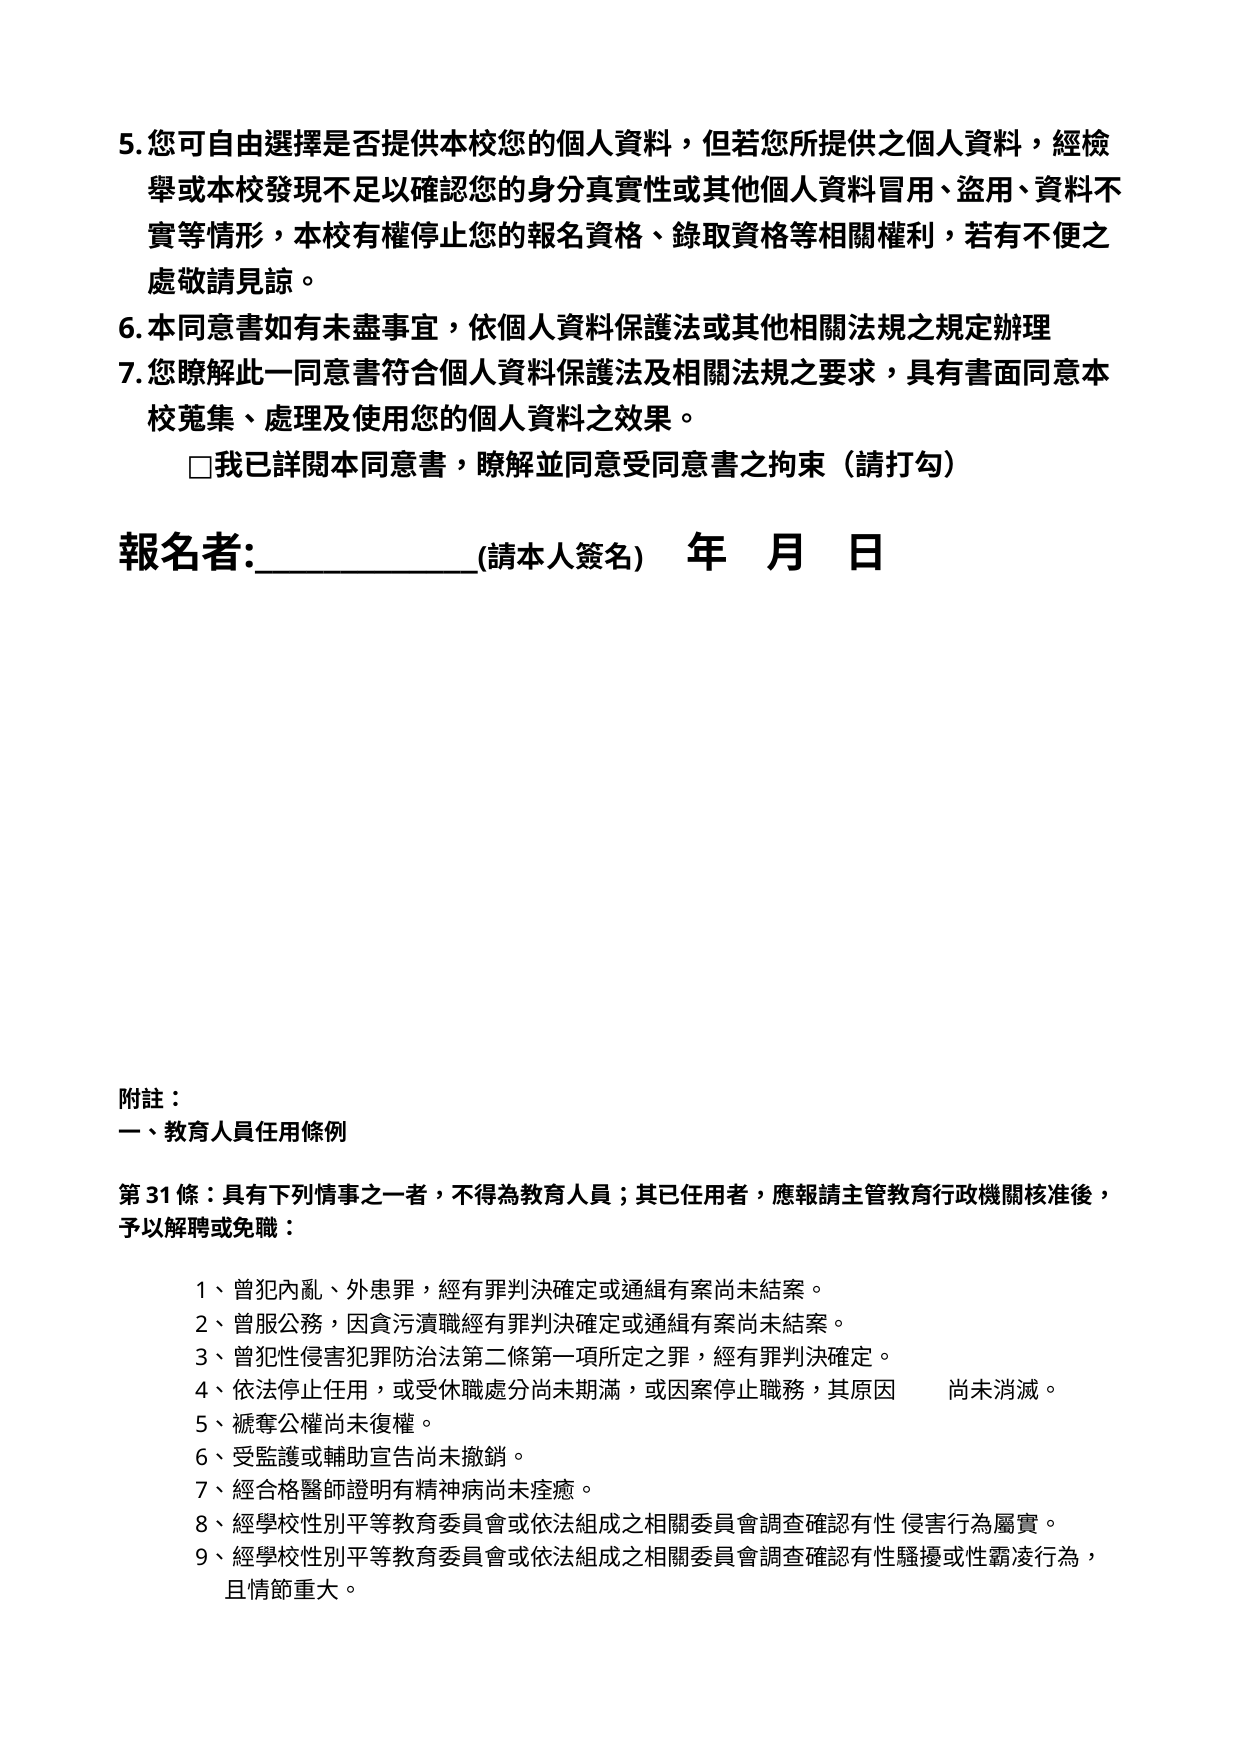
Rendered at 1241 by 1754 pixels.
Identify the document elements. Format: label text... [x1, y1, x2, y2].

list 受監護或輔助宣告尚未撤銷。 [195, 1439, 1122, 1472]
text 一、教育人員任用條例 [118, 1114, 1122, 1147]
list 本同意書如有未盡事宜，依個人資料保護法或其他相關法規之規定辦理 [118, 301, 1122, 347]
list 曾服公務，因貪污瀆職經有罪判決確定或通緝有案尚未結案。 [195, 1306, 1122, 1339]
list 經學校性別平等教育委員會或依法組成之相關委員會調查確認有性 侵害行為屬實。 [195, 1506, 1122, 1539]
text 附註： [118, 1081, 1122, 1114]
list 曾犯內亂、外患罪，經有罪判決確定或通緝有案尚未結案。 [195, 1272, 1122, 1306]
list 您瞭解此一同意書符合個人資料保護法及相關法規之要求，具有書面同意本校蒐集、處理及使用您的個人資料之效果。 [118, 347, 1122, 439]
list 曾犯性侵害犯罪防治法第二條第一項所定之罪，經有罪判決確定。 [195, 1339, 1122, 1372]
text 報名者:_____________(請本人簽名) 年 月 日 [118, 531, 1122, 576]
list 經學校性別平等教育委員會或依法組成之相關委員會調查確認有性騷擾或性霸凌行為，且情節重大。 [195, 1539, 1122, 1606]
text 第31條：具有下列情事之一者，不得為教育人員；其已任用者，應報請主管教育行政機關核准後，予以解聘或免職： [118, 1176, 1122, 1243]
list 依法停止任用，或受休職處分尚未期滿，或因案停止職務，其原因 尚未消滅。 [195, 1372, 1122, 1406]
list 您可自由選擇是否提供本校您的個人資料，但若您所提供之個人資料，經檢舉或本校發現不足以確認您的身分真實性或其他個人資料冒用、盜用、資料不實等情形，本校有權停止您的報名資格、錄取資格等相關權利，若有不便之處敬請見諒。 [118, 118, 1122, 301]
list 褫奪公權尚未復權。 [195, 1406, 1122, 1439]
text □我已詳閱本同意書，瞭解並同意受同意書之拘束（請打勾） [118, 439, 1122, 485]
list 經合格醫師證明有精神病尚未痊癒。 [195, 1472, 1122, 1506]
